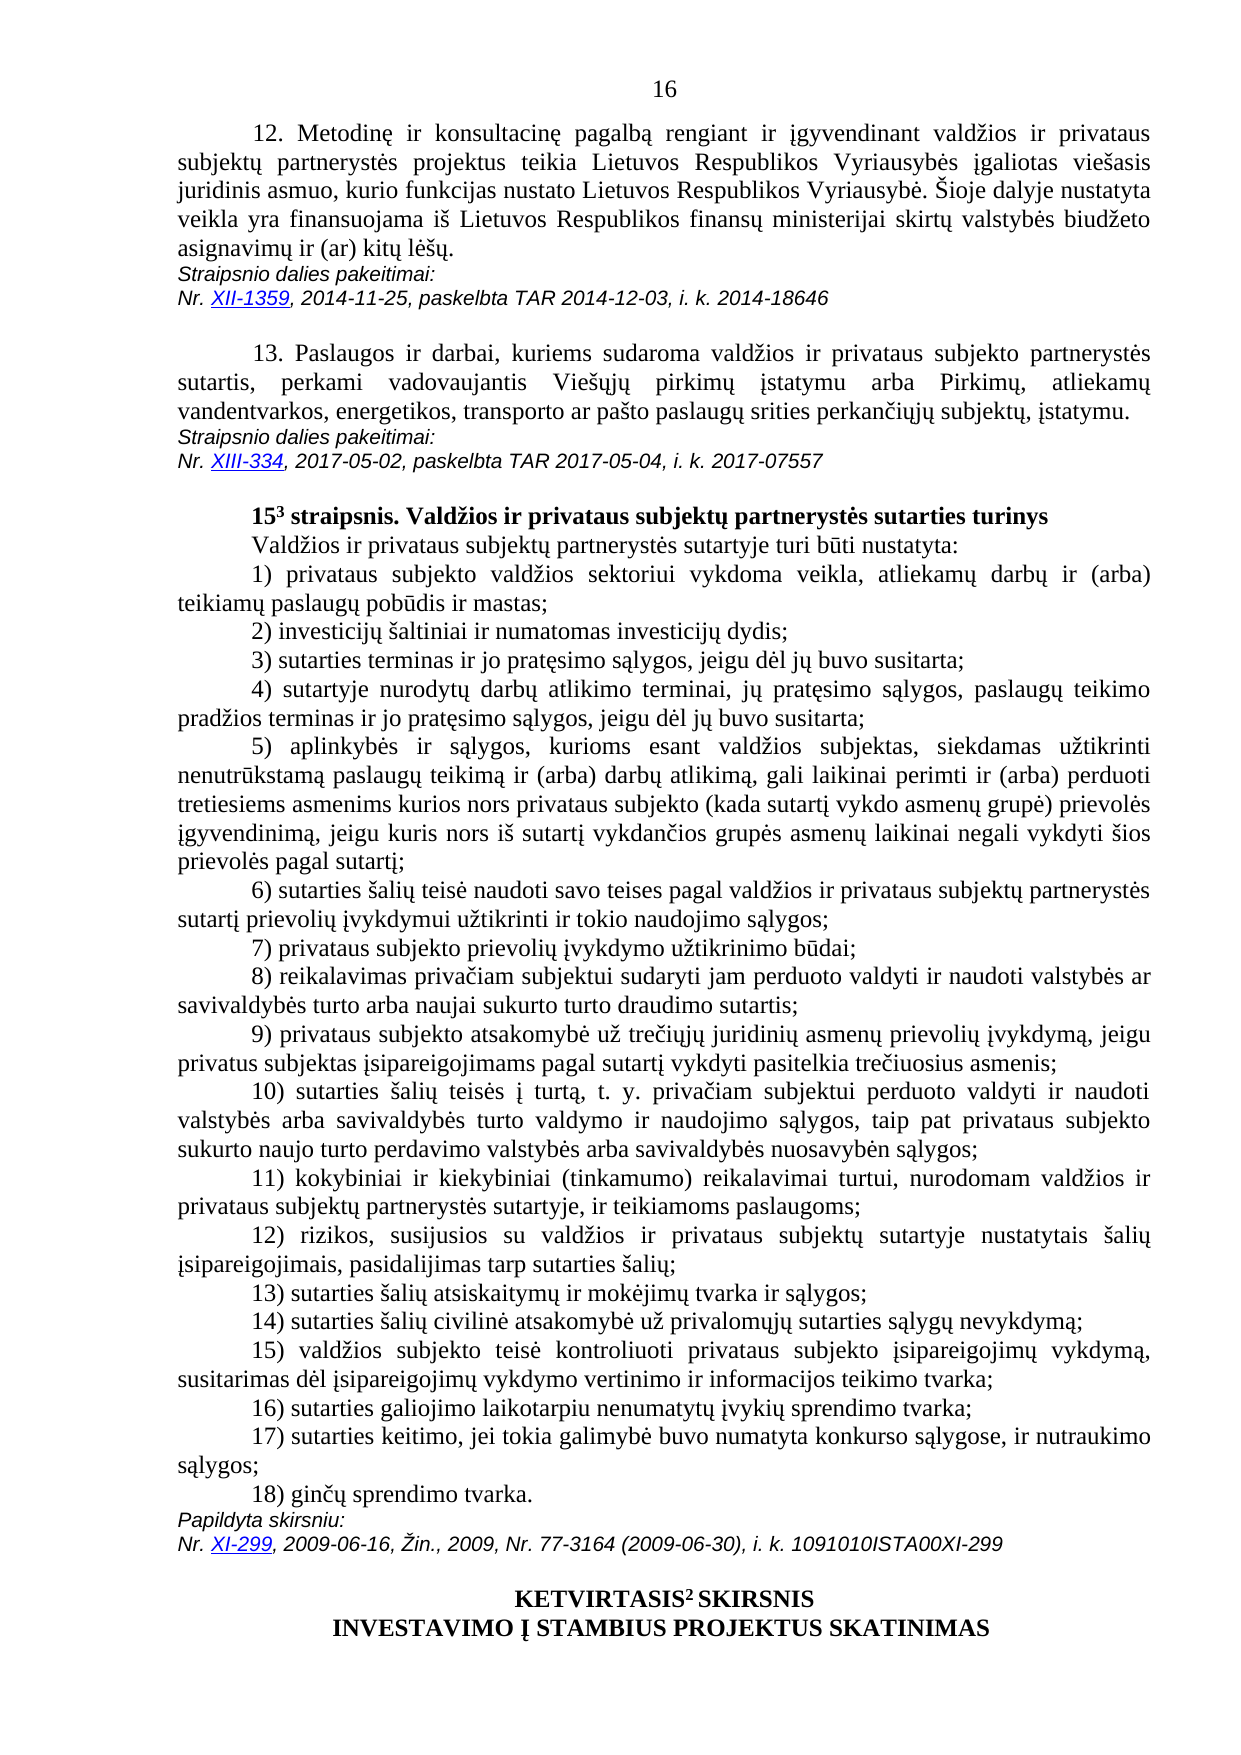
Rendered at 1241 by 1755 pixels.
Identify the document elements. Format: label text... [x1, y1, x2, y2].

text Nr. XI-299, 2009-06-16, Žin., 2009, Nr. 77-3164 (2009-06-30), i. k. 1091010ISTA00XI-299 [177, 1532, 1152, 1556]
text 11) kokybiniai ir kiekybiniai (tinkamumo) reikalavimai turtui, nurodomam valdžios ir privataus subjektų partnerystės sutartyje, ir teikiamoms paslaugoms; [177, 1163, 1152, 1220]
text Nr. XIII-334, 2017-05-02, paskelbta TAR 2017-05-04, i. k. 2017-07557 [177, 449, 1152, 473]
text 10) sutarties šalių teisės į turtą, t. y. privačiam subjektui perduoto valdyti ir naudoti valstybės arba savivaldybės turto valdymo ir naudojimo sąlygos, taip pat privataus subjekto sukurto naujo turto perdavimo valstybės arba savivaldybės nuosavybėn sąlygos; [177, 1076, 1152, 1163]
text 12) rizikos, susijusios su valdžios ir privataus subjektų sutartyje nustatytais šalių įsipareigojimais, pasidalijimas tarp sutarties šalių; [177, 1220, 1152, 1278]
text 17) sutarties keitimo, jei tokia galimybė buvo numatyta konkurso sąlygose, ir nutraukimo sąlygos; [177, 1421, 1152, 1479]
text KETVIRTASIS2 SKIRSNIS [177, 1584, 1152, 1613]
text 8) reikalavimas privačiam subjektui sudaryti jam perduoto valdyti ir naudoti valstybės ar savivaldybės turto arba naujai sukurto turto draudimo sutartis; [177, 961, 1152, 1019]
text 12. Metodinę ir konsultacinę pagalbą rengiant ir įgyvendinant valdžios ir privataus subjektų partnerystės projektus teikia Lietuvos Respublikos Vyriausybės įgaliotas viešasis juridinis asmuo, kurio funkcijas nustato Lietuvos Respublikos Vyriausybė. Šioje dalyje nustatyta veikla yra finansuojama iš Lietuvos Respublikos finansų ministerijai skirtų valstybės biudžeto asignavimų ir (ar) kitų lėšų. [177, 118, 1152, 262]
text Straipsnio dalies pakeitimai: [177, 425, 1152, 449]
text 18) ginčų sprendimo tvarka. [177, 1479, 1152, 1508]
text 13) sutarties šalių atsiskaitymų ir mokėjimų tvarka ir sąlygos; [177, 1278, 1152, 1306]
text 13. Paslaugos ir darbai, kuriems sudaroma valdžios ir privataus subjekto partnerystės sutartis, perkami vadovaujantis Viešųjų pirkimų įstatymu arba Pirkimų, atliekamų vandentvarkos, energetikos, transporto ar pašto paslaugų srities perkančiųjų subjektų, įstatymu. [177, 338, 1152, 425]
text 2) investicijų šaltiniai ir numatomas investicijų dydis; [177, 616, 1152, 645]
text 9) privataus subjekto atsakomybė už trečiųjų juridinių asmenų prievolių įvykdymą, jeigu privatus subjektas įsipareigojimams pagal sutartį vykdyti pasitelkia trečiuosius asmenis; [177, 1019, 1152, 1076]
text 16) sutarties galiojimo laikotarpiu nenumatytų įvykių sprendimo tvarka; [177, 1393, 1152, 1421]
text INVESTAVIMO Į STAMBIUS PROJEKTUS SKATINIMAS [177, 1613, 1152, 1642]
text 1) privataus subjekto valdžios sektoriui vykdoma veikla, atliekamų darbų ir (arba) teikiamų paslaugų pobūdis ir mastas; [177, 559, 1152, 616]
text Valdžios ir privataus subjektų partnerystės sutartyje turi būti nustatyta: [177, 530, 1152, 559]
text 14) sutarties šalių civilinė atsakomybė už privalomųjų sutarties sąlygų nevykdymą; [177, 1306, 1152, 1335]
text 153 straipsnis. Valdžios ir privataus subjektų partnerystės sutarties turinys [177, 501, 1152, 530]
text 7) privataus subjekto prievolių įvykdymo užtikrinimo būdai; [177, 933, 1152, 961]
text 3) sutarties terminas ir jo pratęsimo sąlygos, jeigu dėl jų buvo susitarta; [177, 645, 1152, 674]
text Straipsnio dalies pakeitimai: [177, 262, 1152, 286]
text 6) sutarties šalių teisė naudoti savo teises pagal valdžios ir privataus subjektų partnerystės sutartį prievolių įvykdymui užtikrinti ir tokio naudojimo sąlygos; [177, 875, 1152, 933]
text 15) valdžios subjekto teisė kontroliuoti privataus subjekto įsipareigojimų vykdymą, susitarimas dėl įsipareigojimų vykdymo vertinimo ir informacijos teikimo tvarka; [177, 1335, 1152, 1393]
text 4) sutartyje nurodytų darbų atlikimo terminai, jų pratęsimo sąlygos, paslaugų teikimo pradžios terminas ir jo pratęsimo sąlygos, jeigu dėl jų buvo susitarta; [177, 674, 1152, 731]
text 5) aplinkybės ir sąlygos, kurioms esant valdžios subjektas, siekdamas užtikrinti nenutrūkstamą paslaugų teikimą ir (arba) darbų atlikimą, gali laikinai perimti ir (arba) perduoti tretiesiems asmenims kurios nors privataus subjekto (kada sutartį vykdo asmenų grupė) prievolės įgyvendinimą, jeigu kuris nors iš sutartį vykdančios grupės asmenų laikinai negali vykdyti šios prievolės pagal sutartį; [177, 731, 1152, 875]
text Nr. XII-1359, 2014-11-25, paskelbta TAR 2014-12-03, i. k. 2014-18646 [177, 286, 1152, 310]
text Papildyta skirsniu: [177, 1508, 1152, 1532]
